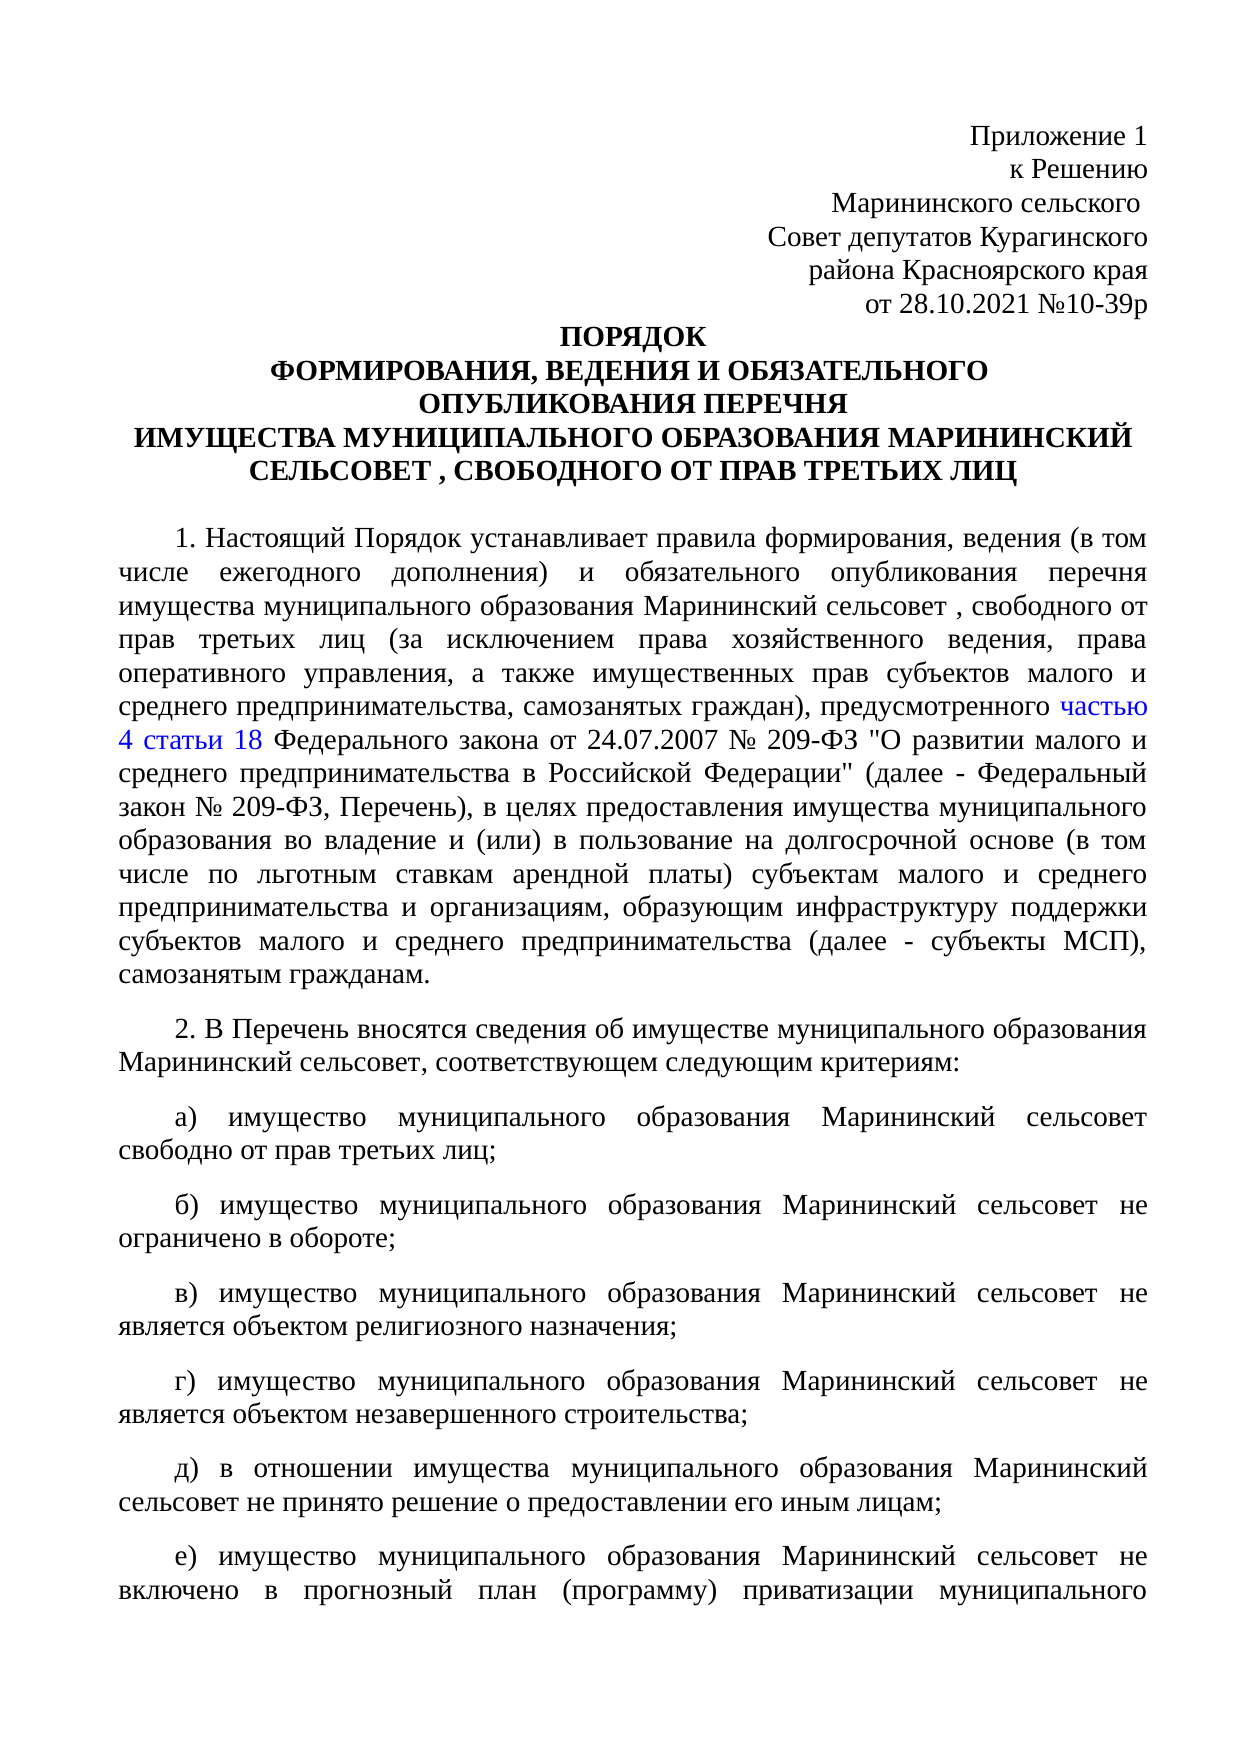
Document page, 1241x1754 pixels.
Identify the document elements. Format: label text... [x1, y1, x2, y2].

text Совет депутатов Курагинского [118, 219, 1148, 252]
text от 28.10.2021 №10-39р [118, 286, 1148, 319]
text б) имущество муниципального образования Марининский сельсовет не ограничено в обороте; [118, 1187, 1148, 1254]
text 2. В Перечень вносятся сведения об имуществе муниципального образования Марининский сельсовет, соответствующем следующим критериям: [118, 1011, 1148, 1078]
text ОПУБЛИКОВАНИЯ ПЕРЕЧНЯ [118, 386, 1148, 420]
text Марининского сельского [118, 185, 1148, 219]
text Приложение 1 [118, 118, 1148, 152]
text ИМУЩЕСТВА МУНИЦИПАЛЬНОГО ОБРАЗОВАНИЯ МАРИНИНСКИЙ СЕЛЬСОВЕТ , СВОБОДНОГО ОТ ПРАВ ТРЕТЬИХ ЛИЦ [118, 420, 1148, 487]
text а) имущество муниципального образования Марининский сельсовет свободно от прав третьих лиц; [118, 1099, 1148, 1166]
text 1. Настоящий Порядок устанавливает правила формирования, ведения (в том числе ежегодного дополнения) и обязательного опубликования перечня имущества муниципального образования Марининский сельсовет , свободного от прав третьих лиц (за исключением права хозяйственного ведения, права оперативного управления, а также имущественных прав субъектов малого и среднего предпринимательства, самозанятых граждан), предусмотренного частью 4 статьи 18 Федерального закона от 24.07.2007 № 209-ФЗ "О развитии малого и среднего предпринимательства в Российской Федерации" (далее - Федеральный закон № 209-ФЗ, Перечень), в целях предоставления имущества муниципального образования во владение и (или) в пользование на долгосрочной основе (в том числе по льготным ставкам арендной платы) субъектам малого и среднего предпринимательства и организациям, образующим инфраструктуру поддержки субъектов малого и среднего предпринимательства (далее - субъекты МСП), самозанятым гражданам. [118, 521, 1148, 990]
text в) имущество муниципального образования Марининский сельсовет не является объектом религиозного назначения; [118, 1275, 1148, 1342]
text е) имущество муниципального образования Марининский сельсовет не включено в прогнозный план (программу) приватизации муниципального [118, 1538, 1148, 1606]
text д) в отношении имущества муниципального образования Марининский сельсовет не принято решение о предоставлении его иным лицам; [118, 1451, 1148, 1518]
text ПОРЯДОК [118, 319, 1148, 353]
text ФОРМИРОВАНИЯ, ВЕДЕНИЯ И ОБЯЗАТЕЛЬНОГО [118, 353, 1148, 386]
text к Решению [118, 152, 1148, 185]
text г) имущество муниципального образования Марининский сельсовет не является объектом незавершенного строительства; [118, 1363, 1148, 1430]
text района Красноярского края [118, 252, 1148, 286]
